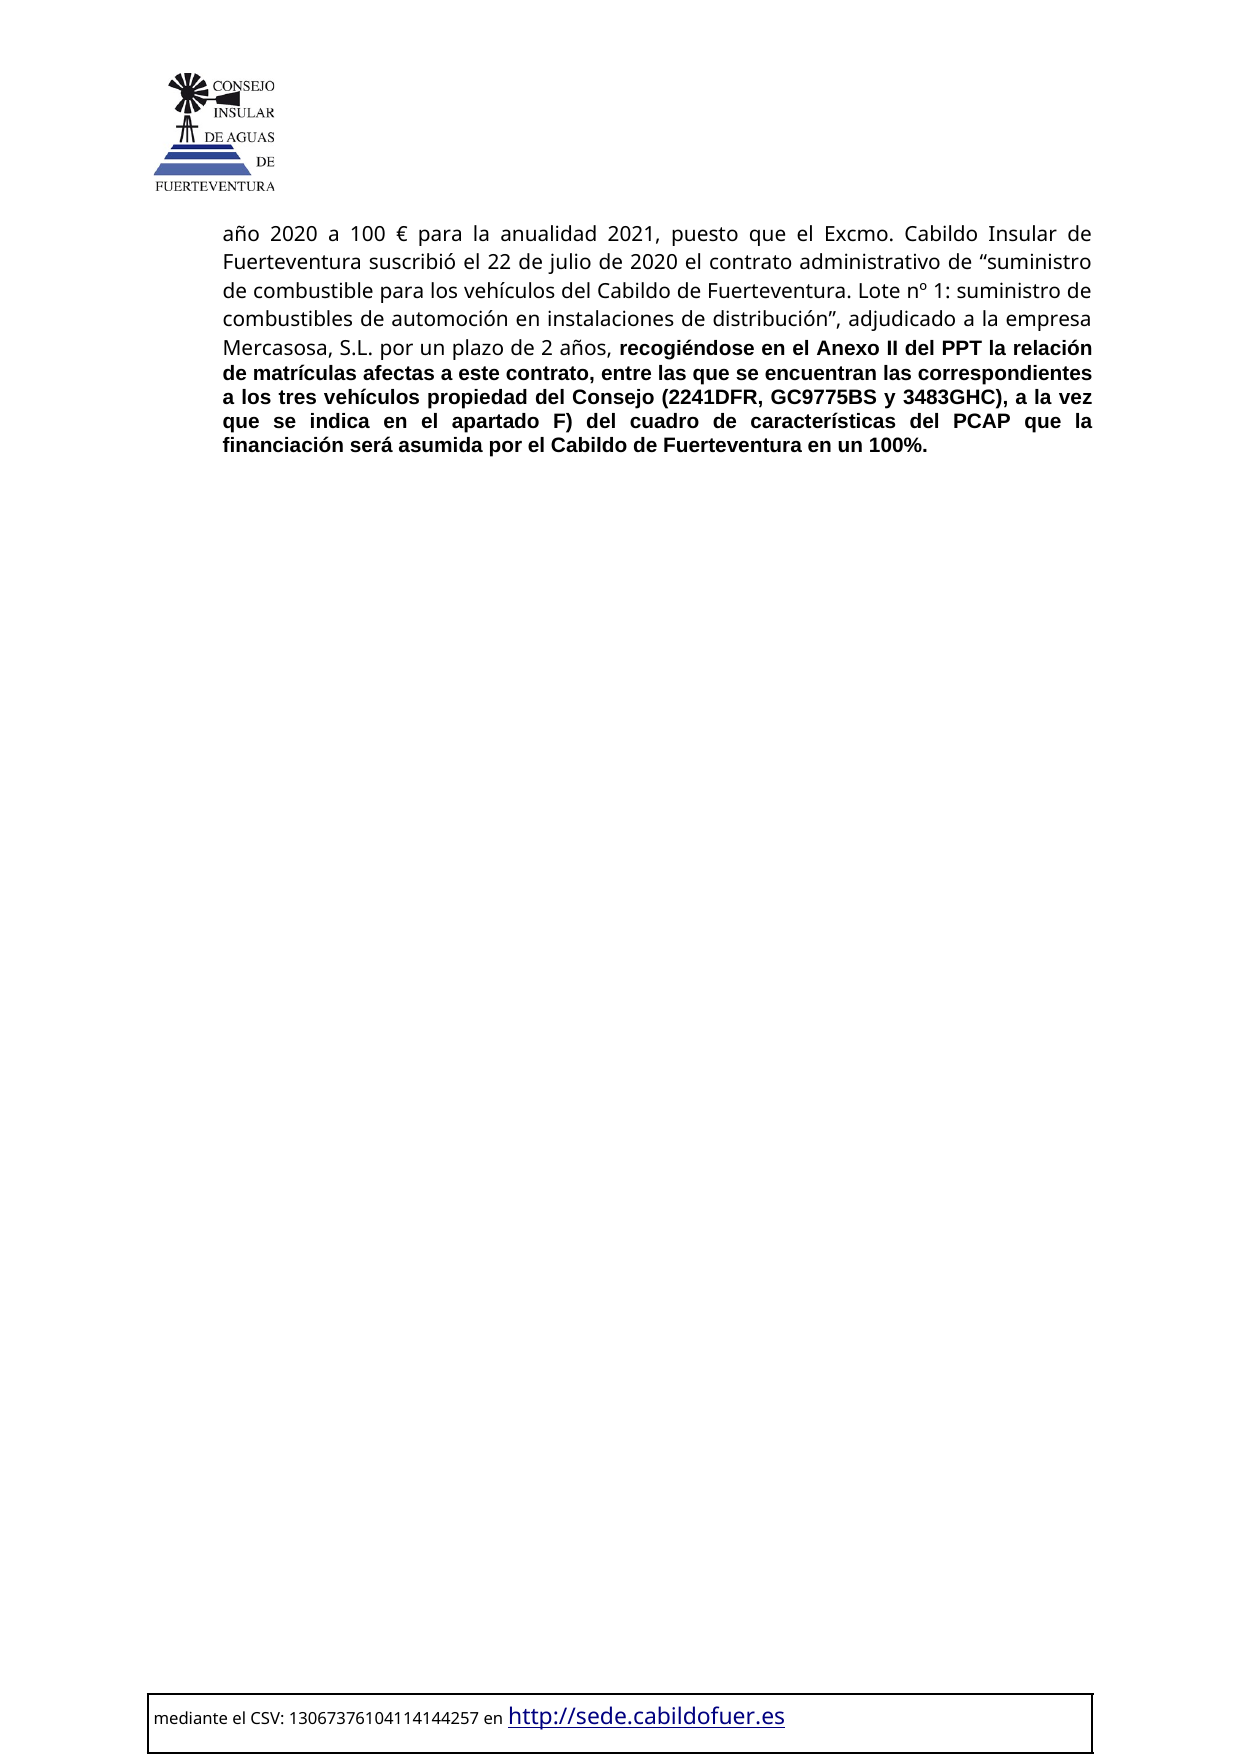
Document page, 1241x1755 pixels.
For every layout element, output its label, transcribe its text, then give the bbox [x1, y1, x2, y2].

list año 2020 a 100 € para la anualidad 2021, puesto que el Excmo. Cabildo Insular de Fuerteventura suscribió el 22 de julio de 2020 el contrato administrativo de “suministro de combustible para los vehículos del Cabildo de Fuerteventura. Lote nº 1: suministro de combustibles de automoción en instalaciones de distribución”, adjudicado a la empresa Mercasosa, S.L. por un plazo de 2 años, recogiéndose en el Anexo II del PPT la relación de matrículas afectas a este contrato, entre las que se encuentran las correspondientes a los tres vehículos propiedad del Consejo (2241DFR, GC9775BS y 3483GHC), a la vez que se indica en el apartado F) del cuadro de características del PCAP que la financiación será asumida por el Cabildo de Fuerteventura en un 100%. [185, 219, 1093, 457]
